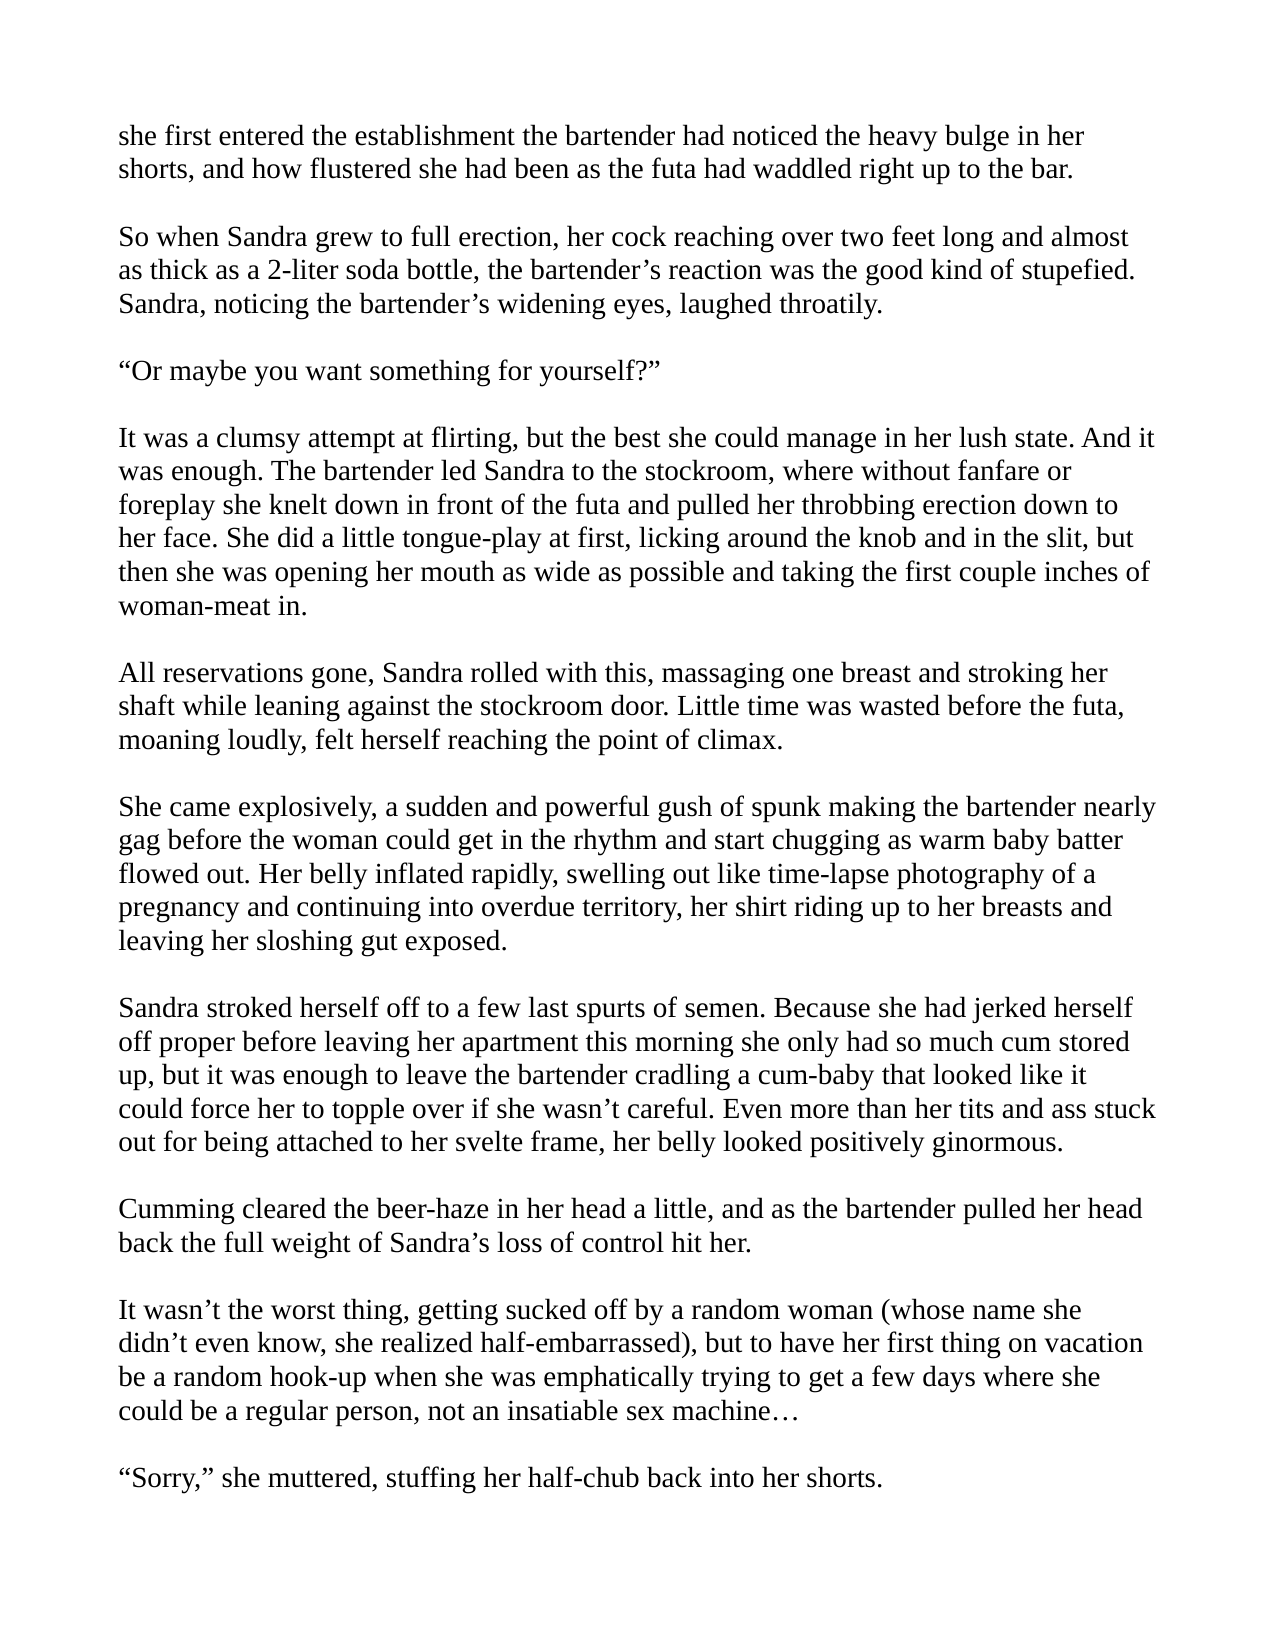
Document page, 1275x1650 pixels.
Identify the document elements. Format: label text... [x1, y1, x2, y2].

text It wasn’t the worst thing, getting sucked off by a random woman (whose name she didn’t even know, she realized half-embarrassed), but to have her first thing on vacation be a random hook-up when she was emphatically trying to get a few days where she could be a regular person, not an insatiable sex machine… [118, 1292, 1157, 1426]
text Sandra stroked herself off to a few last spurts of semen. Because she had jerked herself off proper before leaving her apartment this morning she only had so much cum stored up, but it was enough to leave the bartender cradling a cum-baby that looked like it could force her to topple over if she wasn’t careful. Even more than her tits and ass stuck out for being attached to her svelte frame, her belly looked positively ginormous. [118, 990, 1157, 1158]
text she first entered the establishment the bartender had noticed the heavy bulge in her shorts, and how flustered she had been as the futa had waddled right up to the bar. [118, 118, 1157, 185]
text She came explosively, a sudden and powerful gush of spunk making the bartender nearly gag before the woman could get in the rhythm and start chugging as warm baby batter flowed out. Her belly inflated rapidly, swelling out like time-lapse photography of a pregnancy and continuing into overdue territory, her shirt riding up to her breasts and leaving her sloshing gut exposed. [118, 789, 1157, 957]
text All reservations gone, Sandra rolled with this, massaging one breast and stroking her shaft while leaning against the stockroom door. Little time was wasted before the futa, moaning loudly, felt herself reaching the point of climax. [118, 655, 1157, 755]
text “Sorry,” she muttered, stuffing her half-chub back into her shorts. [118, 1460, 1157, 1493]
text It was a clumsy attempt at flirting, but the best she could manage in her lush state. And it was enough. The bartender led Sandra to the stockroom, where without fanfare or foreplay she knelt down in front of the futa and pulled her throbbing erection down to her face. She did a little tongue-play at first, licking around the knob and in the slit, but then she was opening her mouth as wide as possible and taking the first couple inches of woman-meat in. [118, 420, 1157, 621]
text “Or maybe you want something for yourself?” [118, 353, 1157, 386]
text So when Sandra grew to full erection, her cock reaching over two feet long and almost as thick as a 2-liter soda bottle, the bartender’s reaction was the good kind of stupefied. Sandra, noticing the bartender’s widening eyes, laughed throatily. [118, 219, 1157, 319]
text Cumming cleared the beer-haze in her head a little, and as the bartender pulled her head back the full weight of Sandra’s loss of control hit her. [118, 1191, 1157, 1258]
